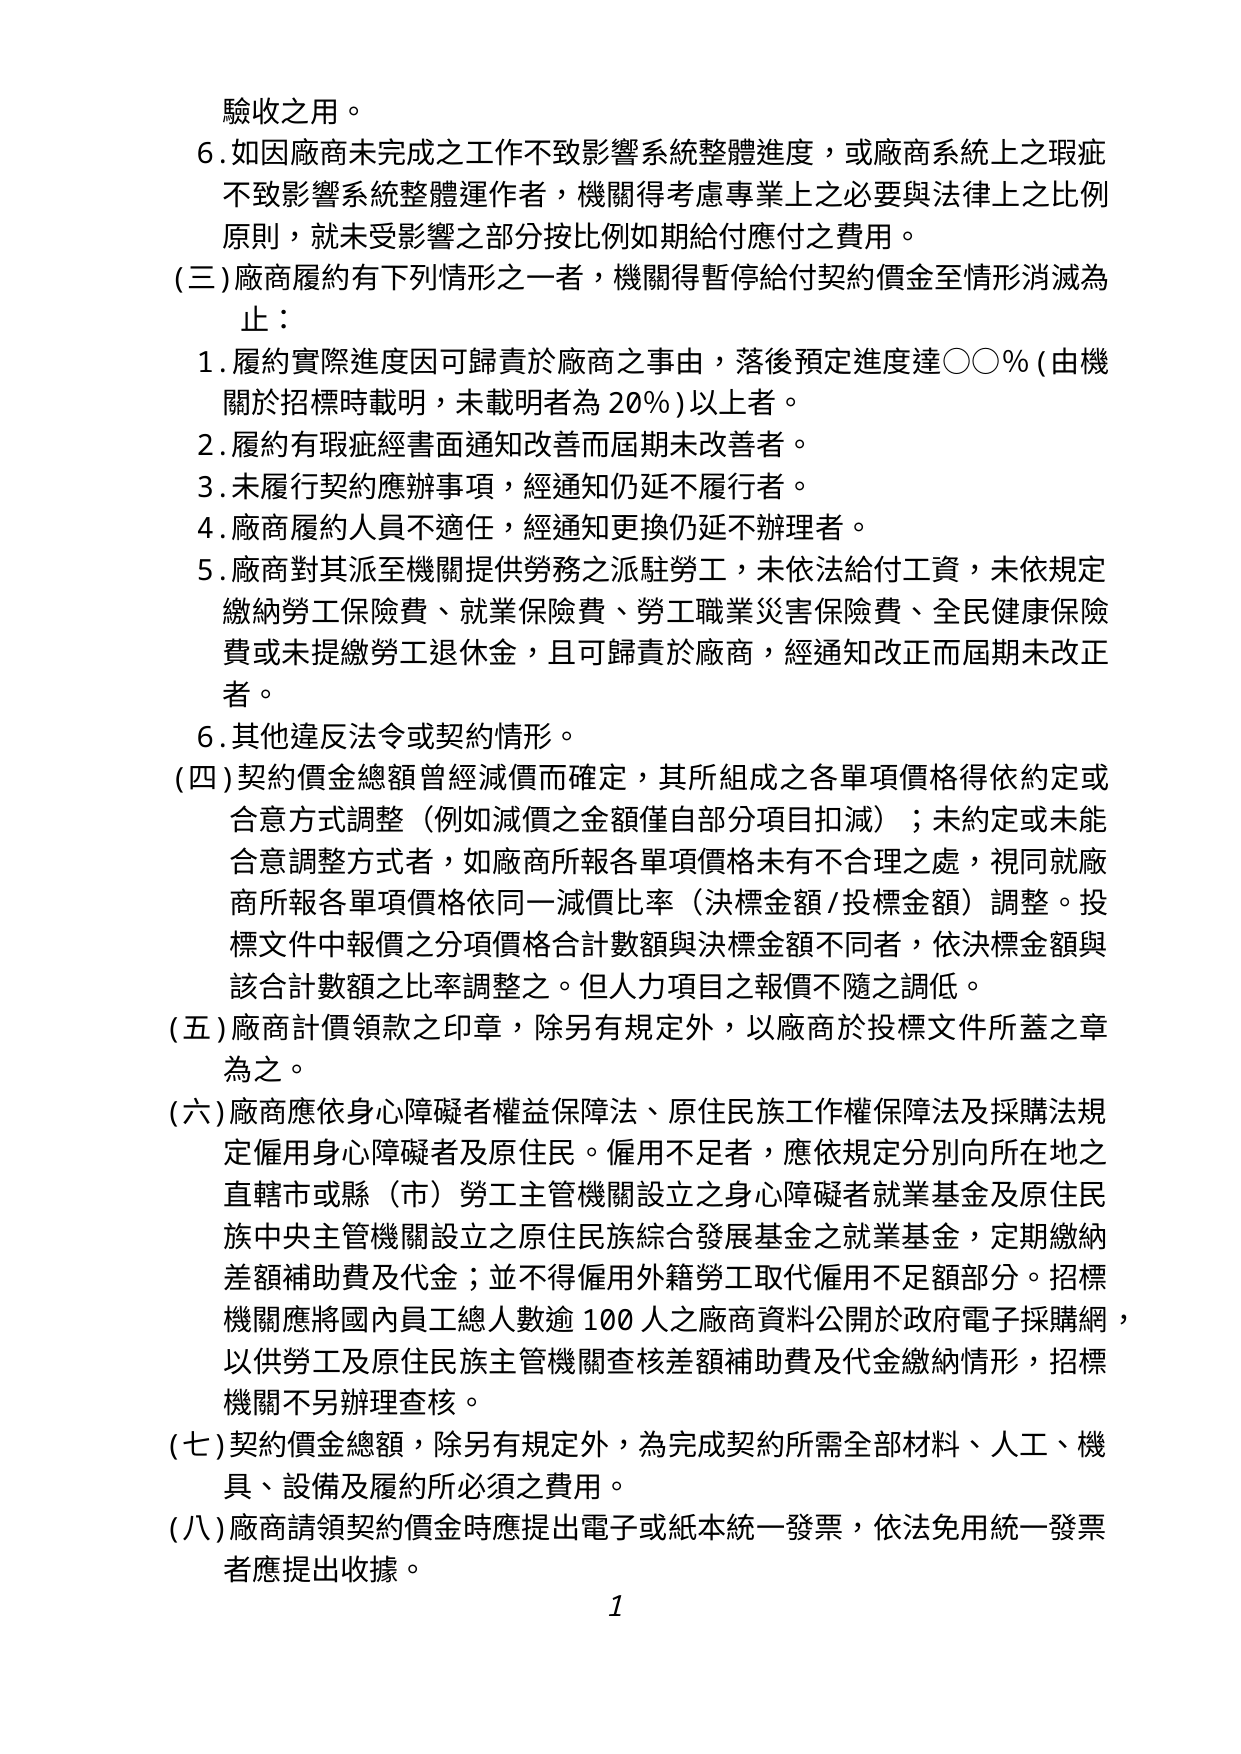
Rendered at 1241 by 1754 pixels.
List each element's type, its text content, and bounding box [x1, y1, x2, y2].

text (四)契約價金總額曾經減價而確定，其所組成之各單項價格得依約定或合意方式調整（例如減價之金額僅自部分項目扣減）；未約定或未能合意調整方式者，如廠商所報各單項價格未有不合理之處，視同就廠商所報各單項價格依同一減價比率（決標金額/投標金額）調整。投標文件中報價之分項價格合計數額與決標金額不同者，依決標金額與該合計數額之比率調整之。但人力項目之報價不隨之調低。 [170, 755, 1109, 1005]
text 2.履約有瑕疵經書面通知改善而屆期未改善者。 [196, 422, 1109, 464]
text 5.廠商對其派至機關提供勞務之派駐勞工，未依法給付工資，未依規定繳納勞工保險費、就業保險費、勞工職業災害保險費、全民健康保險費或未提繳勞工退休金，且可歸責於廠商，經通知改正而屆期未改正者。 [196, 547, 1109, 714]
text 6.如因廠商未完成之工作不致影響系統整體進度，或廠商系統上之瑕疵不致影響系統整體運作者，機關得考慮專業上之必要與法律上之比例原則，就未受影響之部分按比例如期給付應付之費用。 [196, 130, 1109, 255]
text 3.未履行契約應辦事項，經通知仍延不履行者。 [196, 464, 1109, 505]
text (六)廠商應依身心障礙者權益保障法、原住民族工作權保障法及採購法規定僱用身心障礙者及原住民。僱用不足者，應依規定分別向所在地之直轄市或縣（市）勞工主管機關設立之身心障礙者就業基金及原住民族中央主管機關設立之原住民族綜合發展基金之就業基金，定期繳納差額補助費及代金；並不得僱用外籍勞工取代僱用不足額部分。招標機關應將國內員工總人數逾100人之廠商資料公開於政府電子採購網，以供勞工及原住民族主管機關查核差額補助費及代金繳納情形，招標機關不另辦理查核。 [164, 1089, 1109, 1422]
text 4.廠商履約人員不適任，經通知更換仍延不辦理者。 [196, 505, 1109, 547]
text (八)廠商請領契約價金時應提出電子或紙本統一發票，依法免用統一發票者應提出收據。 [164, 1505, 1109, 1589]
text (五)廠商計價領款之印章，除另有規定外，以廠商於投標文件所蓋之章為之。 [164, 1005, 1109, 1089]
text 驗收之用。 [196, 89, 1109, 130]
text 6.其他違反法令或契約情形。 [196, 714, 1109, 755]
text (七)契約價金總額，除另有規定外，為完成契約所需全部材料、人工、機具、設備及履約所必須之費用。 [164, 1422, 1109, 1505]
text 止： [135, 297, 1109, 339]
text 1.履約實際進度因可歸責於廠商之事由，落後預定進度達○○％(由機關於招標時載明，未載明者為20％)以上者。 [196, 339, 1109, 422]
text (三)廠商履約有下列情形之一者，機關得暫停給付契約價金至情形消滅為 [135, 255, 1109, 297]
